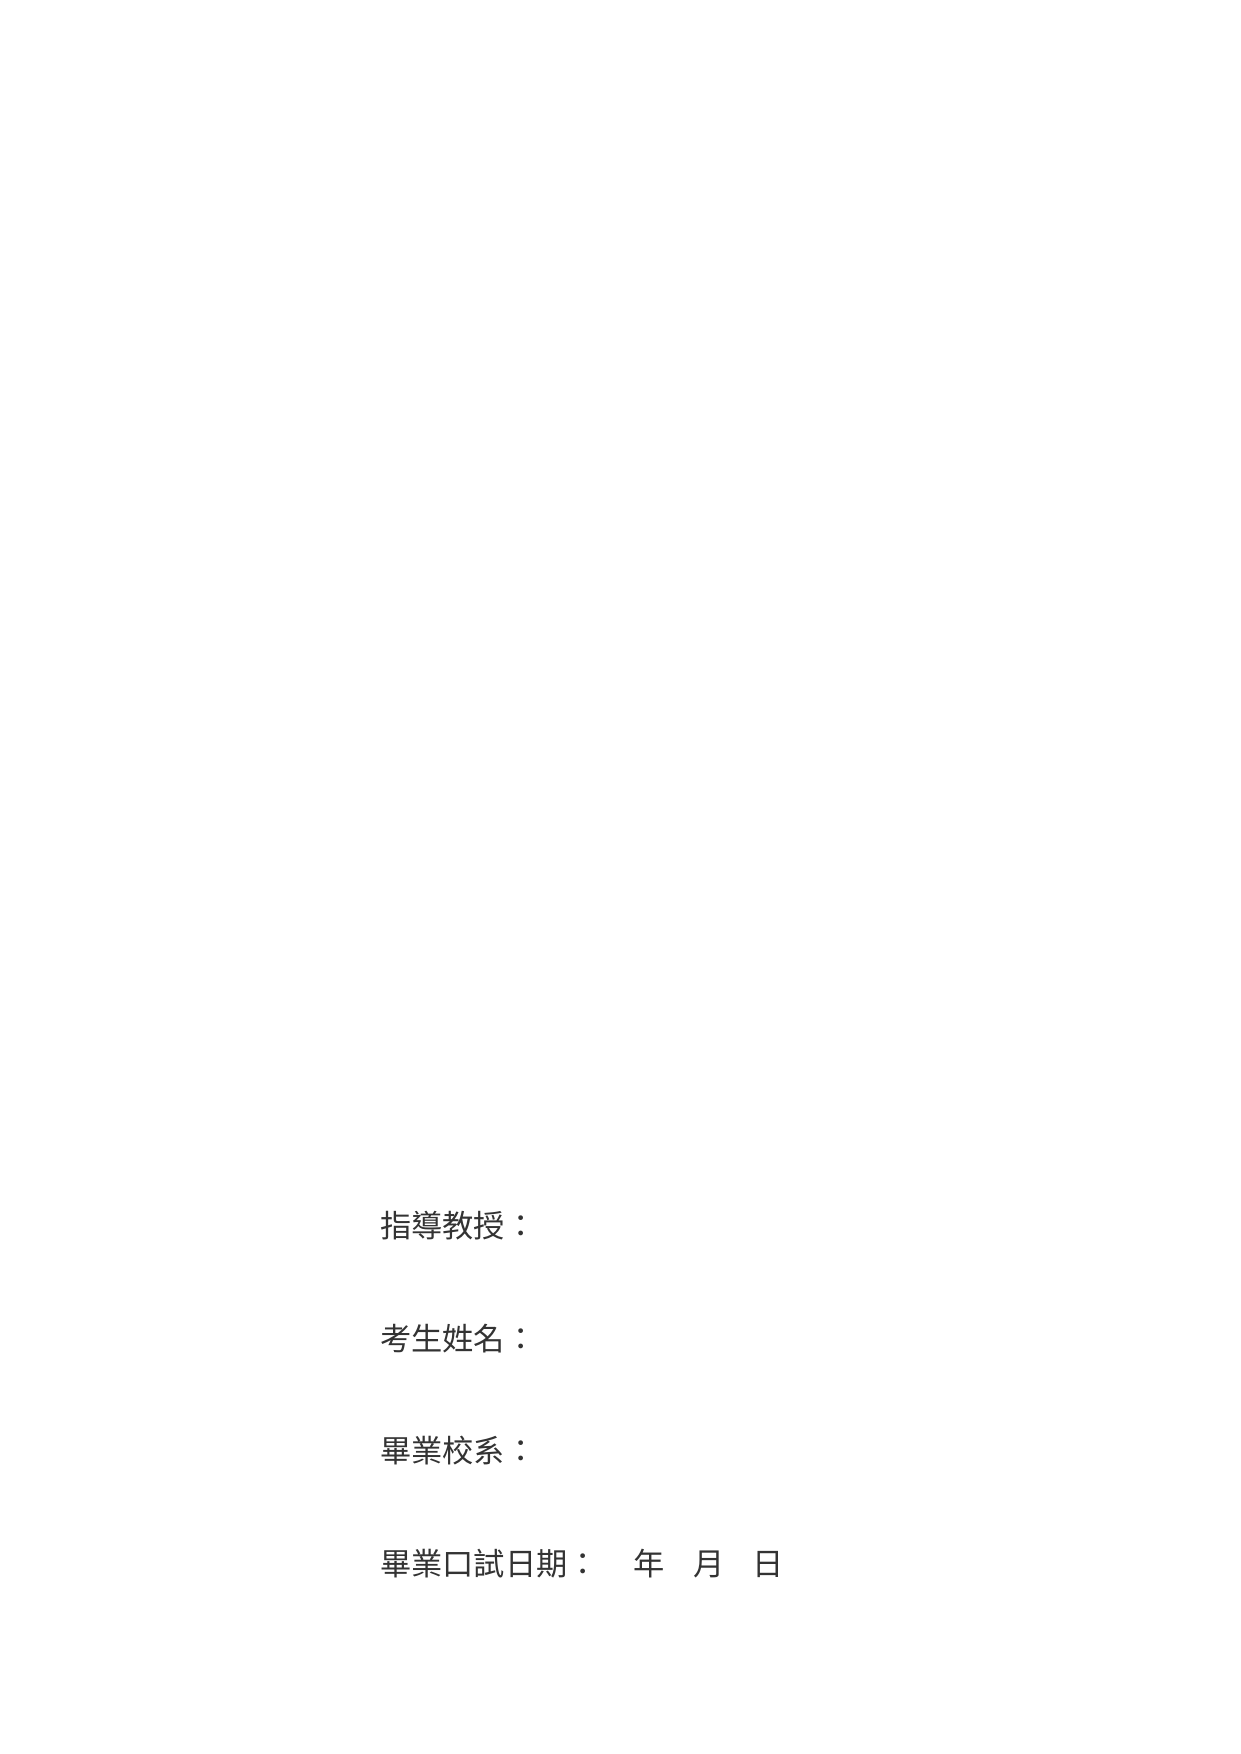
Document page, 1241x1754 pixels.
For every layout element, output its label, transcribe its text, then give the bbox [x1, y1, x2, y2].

text 指導教授： 考生姓名： 畢業校系： 畢業口試日期： 年 月 日 [380, 1186, 1110, 1599]
